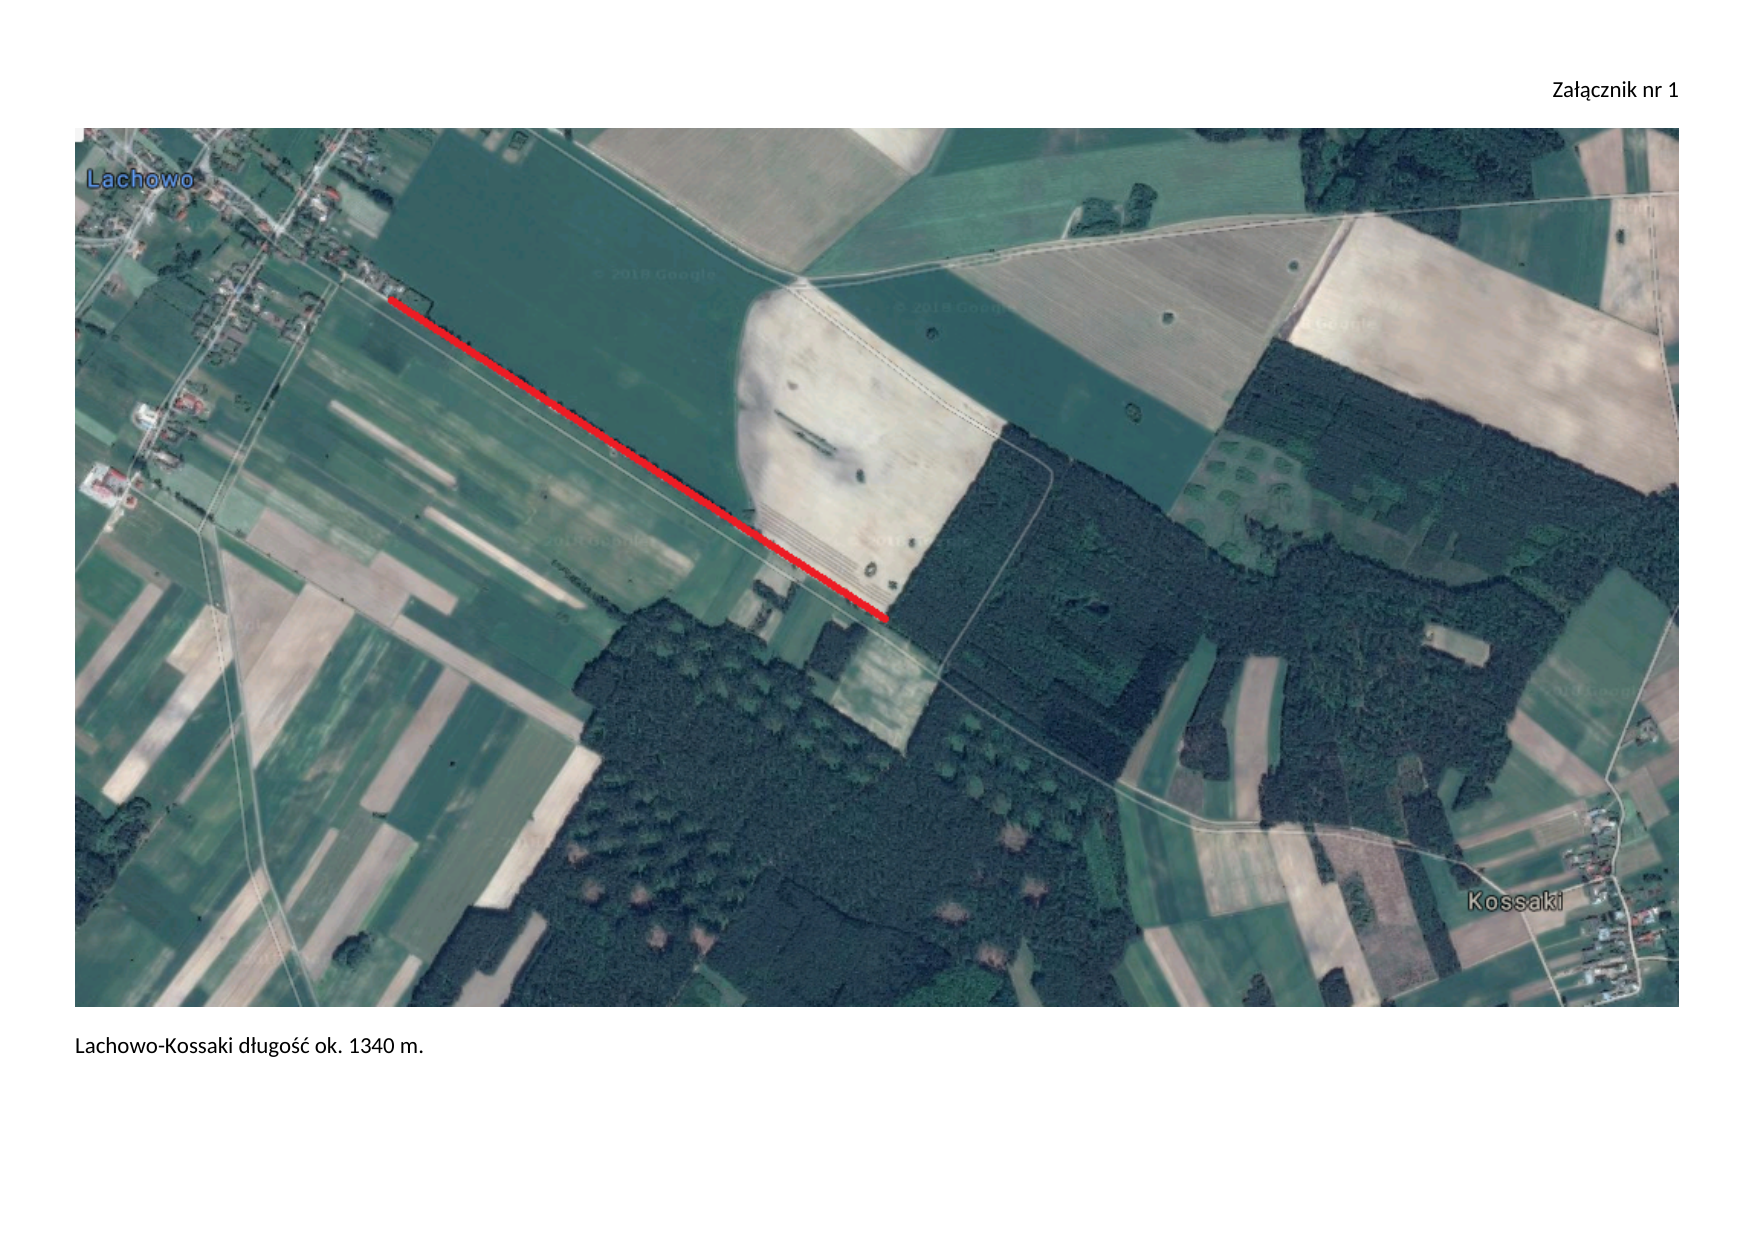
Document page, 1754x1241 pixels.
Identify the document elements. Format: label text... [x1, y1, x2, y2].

text Załącznik nr 1 [75, 75, 1679, 103]
text Lachowo-Kossaki długość ok. 1340 m. [75, 1031, 1679, 1059]
